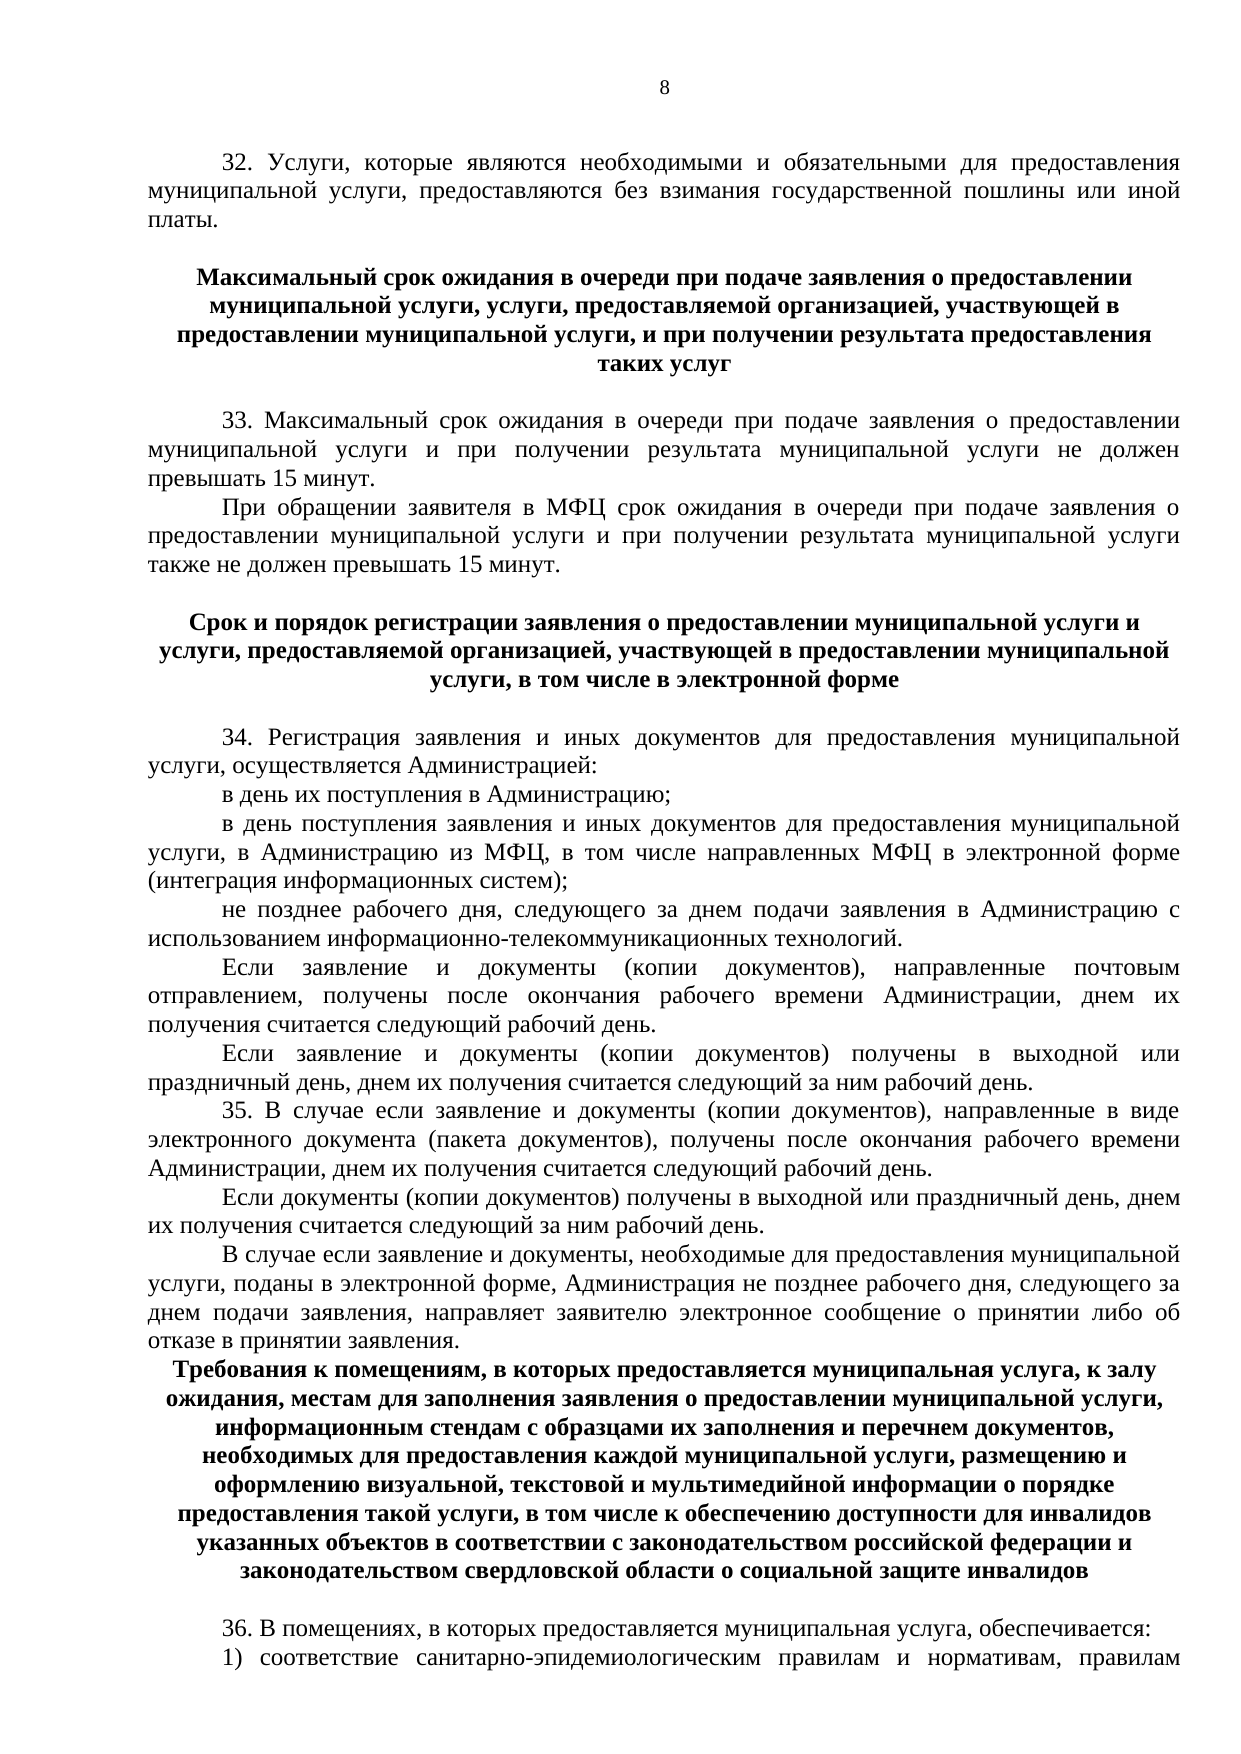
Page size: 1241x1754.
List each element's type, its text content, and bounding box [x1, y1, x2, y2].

text При обращении заявителя в МФЦ срок ожидания в очереди при подаче заявления о предоставлении муниципальной услуги и при получении результата муниципальной услуги также не должен превышать 15 минут. [148, 492, 1181, 578]
text 33. Максимальный срок ожидания в очереди при подаче заявления о предоставлении муниципальной услуги и при получении результата муниципальной услуги не должен превышать 15 минут. [148, 406, 1181, 492]
text Требования к помещениям, в которых предоставляется муниципальная услуга, к залу ожидания, местам для заполнения заявления о предоставлении муниципальной услуги, информационным стендам с образцами их заполнения и перечнем документов, необходимых для предоставления каждой муниципальной услуги, размещению и оформлению визуальной, текстовой и мультимедийной информации о порядке предоставления такой услуги, в том числе к обеспечению доступности для инвалидов указанных объектов в соответствии с законодательством российской федерации и законодательством свердловской области о социальной защите инвалидов [148, 1354, 1181, 1584]
text 36. В помещениях, в которых предоставляется муниципальная услуга, обеспечивается: [148, 1613, 1181, 1642]
text Если заявление и документы (копии документов), направленные почтовым отправлением, получены после окончания рабочего времени Администрации, днем их получения считается следующий рабочий день. [148, 952, 1181, 1038]
text Максимальный срок ожидания в очереди при подаче заявления о предоставлении муниципальной услуги, услуги, предоставляемой организацией, участвующей в предоставлении муниципальной услуги, и при получении результата предоставления таких услуг [148, 262, 1181, 377]
text в день поступления заявления и иных документов для предоставления муниципальной услуги, в Администрацию из МФЦ, в том числе направленных МФЦ в электронной форме (интеграция информационных систем); [148, 808, 1181, 894]
text в день их поступления в Администрацию; [148, 779, 1181, 808]
text В случае если заявление и документы, необходимые для предоставления муниципальной услуги, поданы в электронной форме, Администрация не позднее рабочего дня, следующего за днем подачи заявления, направляет заявителю электронное сообщение о принятии либо об отказе в принятии заявления. [148, 1239, 1181, 1354]
text не позднее рабочего дня, следующего за днем подачи заявления в Администрацию с использованием информационно-телекоммуникационных технологий. [148, 894, 1181, 952]
text 34. Регистрация заявления и иных документов для предоставления муниципальной услуги, осуществляется Администрацией: [148, 722, 1181, 779]
text 32. Услуги, которые являются необходимыми и обязательными для предоставления муниципальной услуги, предоставляются без взимания государственной пошлины или иной платы. [148, 147, 1181, 233]
text Срок и порядок регистрации заявления о предоставлении муниципальной услуги и услуги, предоставляемой организацией, участвующей в предоставлении муниципальной услуги, в том числе в электронной форме [148, 607, 1181, 693]
text Если заявление и документы (копии документов) получены в выходной или праздничный день, днем их получения считается следующий за ним рабочий день. [148, 1038, 1181, 1096]
text 1) соответствие санитарно-эпидемиологическим правилам и нормативам, правилам [148, 1642, 1181, 1671]
text 35. В случае если заявление и документы (копии документов), направленные в виде электронного документа (пакета документов), получены после окончания рабочего времени Администрации, днем их получения считается следующий рабочий день. [148, 1096, 1181, 1182]
text Если документы (копии документов) получены в выходной или праздничный день, днем их получения считается следующий за ним рабочий день. [148, 1182, 1181, 1239]
